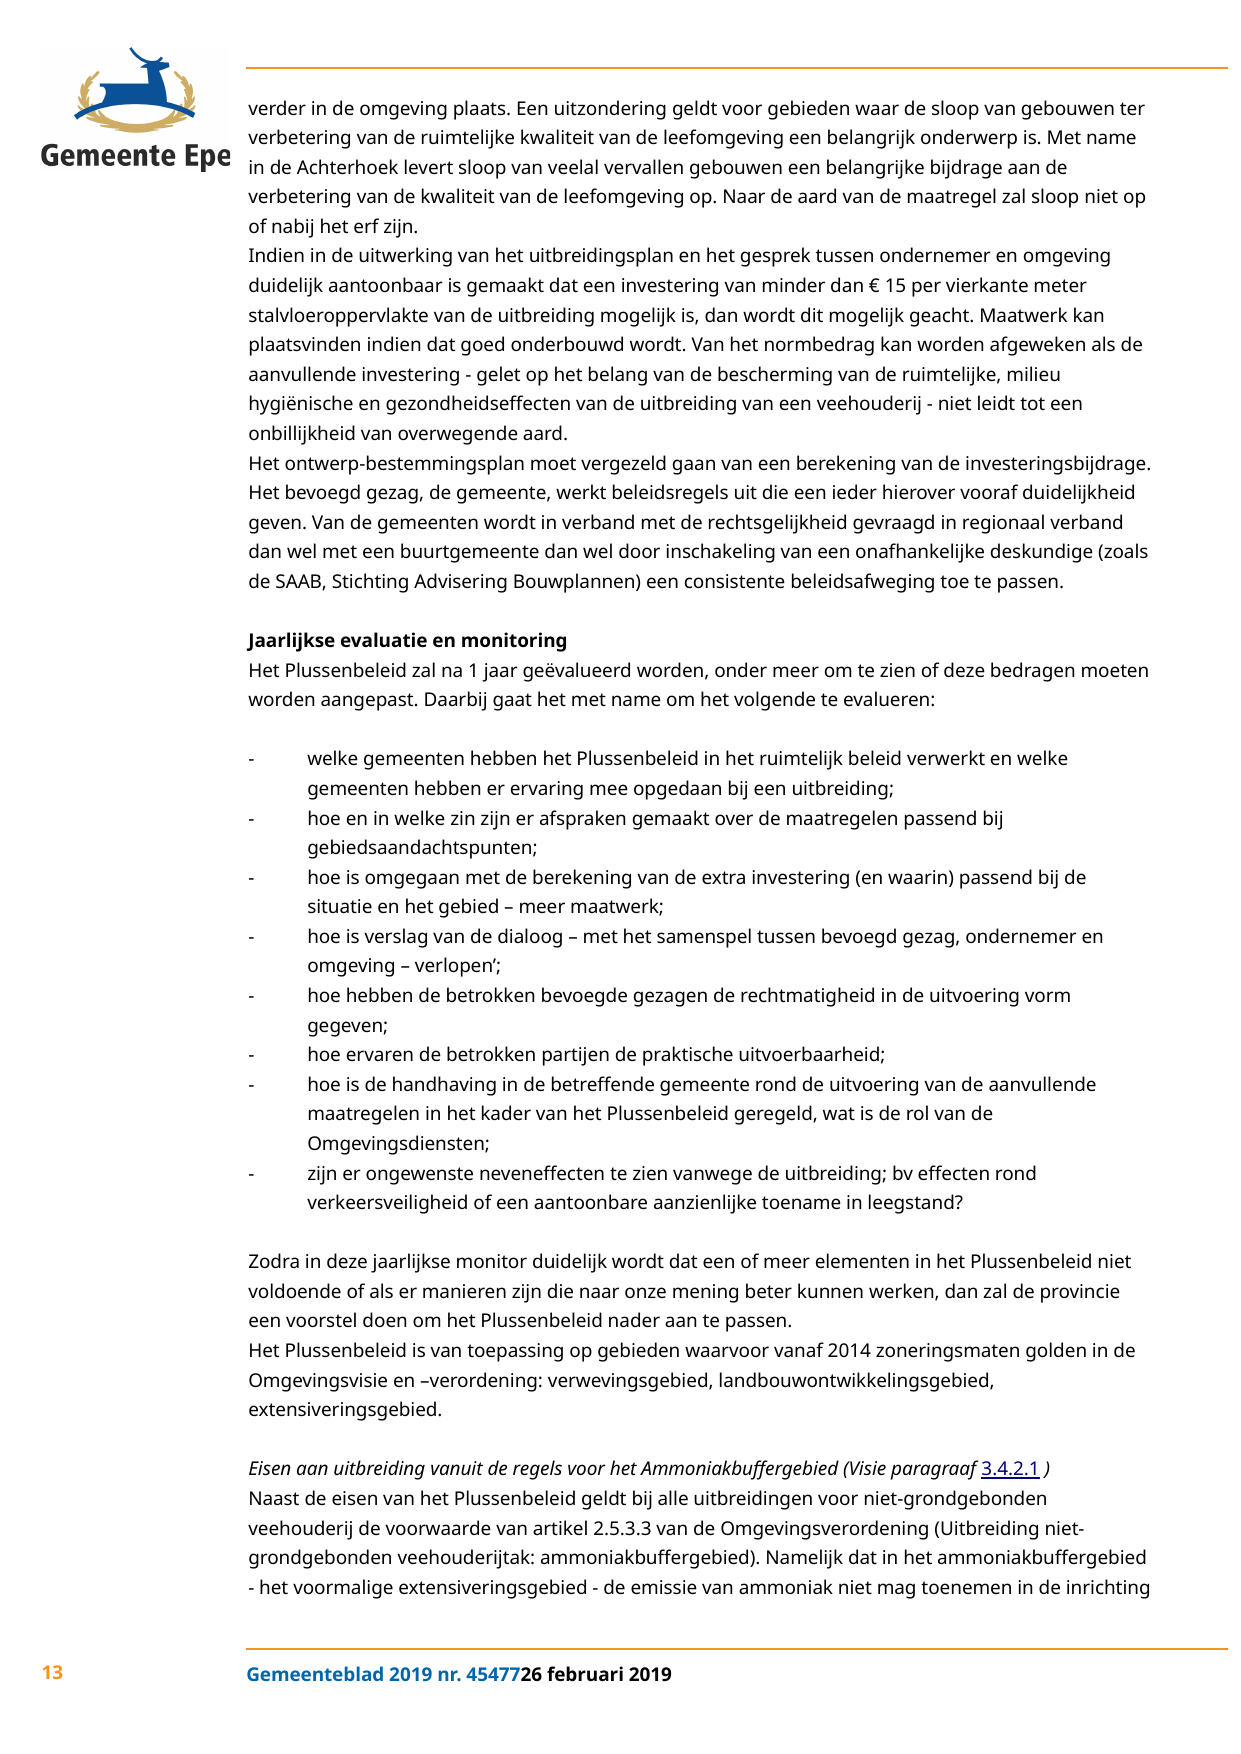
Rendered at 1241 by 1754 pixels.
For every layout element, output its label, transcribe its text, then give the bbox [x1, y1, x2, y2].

text Zodra in deze jaarlijkse monitor duidelijk wordt dat een of meer elementen in het Plussenbeleid niet voldoende of als er manieren zijn die naar onze mening beter kunnen werken, dan zal de provincie een voorstel doen om het Plussenbeleid nader aan te passen. [248, 1248, 1152, 1333]
list hoe is omgegaan met de berekening van de extra investering (en waarin) passend bij de situatie en het gebied – meer maatwerk; [248, 864, 1152, 919]
list hoe is de handhaving in de betreffende gemeente rond de uitvoering van de aanvullende maatregelen in het kader van het Plussenbeleid geregeld, wat is de rol van de Omgevingsdiensten; [248, 1071, 1152, 1156]
text Het Plussenbeleid zal na 1 jaar geëvalueerd worden, onder meer om te zien of deze bedragen moeten worden aangepast. Daarbij gaat het met name om het volgende te evalueren: [248, 657, 1152, 712]
list hoe ervaren de betrokken partijen de praktische uitvoerbaarheid; [248, 1041, 1152, 1067]
picture [41, 47, 231, 172]
text verder in de omgeving plaats. Een uitzondering geldt voor gebieden waar de sloop van gebouwen ter verbetering van de ruimtelijke kwaliteit van de leefomgeving een belangrijk onderwerp is. Met name in de Achterhoek levert sloop van veelal vervallen gebouwen een belangrijke bijdrage aan de verbetering van de kwaliteit van de leefomgeving op. Naar de aard van de maatregel zal sloop niet op of nabij het erf zijn. [248, 95, 1152, 239]
list hoe en in welke zin zijn er afspraken gemaakt over de maatregelen passend bij gebiedsaandachtspunten; [248, 805, 1152, 860]
list hoe is verslag van de dialoog – met het samenspel tussen bevoegd gezag, ondernemer en omgeving – verlopen’; [248, 923, 1152, 978]
list welke gemeenten hebben het Plussenbeleid in het ruimtelijk beleid verwerkt en welke gemeenten hebben er ervaring mee opgedaan bij een uitbreiding; [248, 746, 1152, 801]
text Het bevoegd gezag, de gemeente, werkt beleidsregels uit die een ieder hierover vooraf duidelijkheid geven. Van de gemeenten wordt in verband met de rechtsgelijkheid gevraagd in regionaal verband dan wel met een buurtgemeente dan wel door inschakeling van een onafhankelijke deskundige (zoals de SAAB, Stichting Advisering Bouwplannen) een consistente beleidsafweging toe te passen. [248, 479, 1152, 594]
text Indien in de uitwerking van het uitbreidingsplan en het gesprek tussen ondernemer en omgeving duidelijk aantoonbaar is gemaakt dat een investering van minder dan € 15 per vierkante meter stalvloeroppervlakte van de uitbreiding mogelijk is, dan wordt dit mogelijk geacht. Maatwerk kan plaatsvinden indien dat goed onderbouwd wordt. Van het normbedrag kan worden afgeweken als de aanvullende investering - gelet op het belang van de bescherming van de ruimtelijke, milieu hygiënische en gezondheidseffecten van de uitbreiding van een veehouderij - niet leidt tot een onbillijkheid van overwegende aard. [248, 243, 1152, 446]
list hoe hebben de betrokken bevoegde gezagen de rechtmatigheid in de uitvoering vorm gegeven; [248, 982, 1152, 1038]
text Eisen aan uitbreiding vanuit de regels voor het Ammoniakbuffergebied (Visie paragraaf 3.4.2.1 ) [248, 1456, 1152, 1481]
text Naast de eisen van het Plussenbeleid geldt bij alle uitbreidingen voor niet-grondgebonden veehouderij de voorwaarde van artikel 2.5.3.3 van de Omgevingsverordening (Uitbreiding niet-grondgebonden veehouderijtak: ammoniakbuffergebied). Namelijk dat in het ammoniakbuffergebied - het voormalige extensiveringsgebied - de emissie van ammoniak niet mag toenemen in de inrichting [248, 1485, 1152, 1600]
text Jaarlijkse evaluatie en monitoring [248, 627, 1152, 653]
text Het Plussenbeleid is van toepassing op gebieden waarvoor vanaf 2014 zoneringsmaten golden in de Omgevingsvisie en –verordening: verwevingsgebied, landbouwontwikkelingsgebied, extensiveringsgebied. [248, 1337, 1152, 1422]
list zijn er ongewenste neveneffecten te zien vanwege de uitbreiding; bv effecten rond verkeersveiligheid of een aantoonbare aanzienlijke toename in leegstand? [248, 1160, 1152, 1215]
text Het ontwerp-bestemmingsplan moet vergezeld gaan van een berekening van de investeringsbijdrage. [248, 450, 1152, 476]
